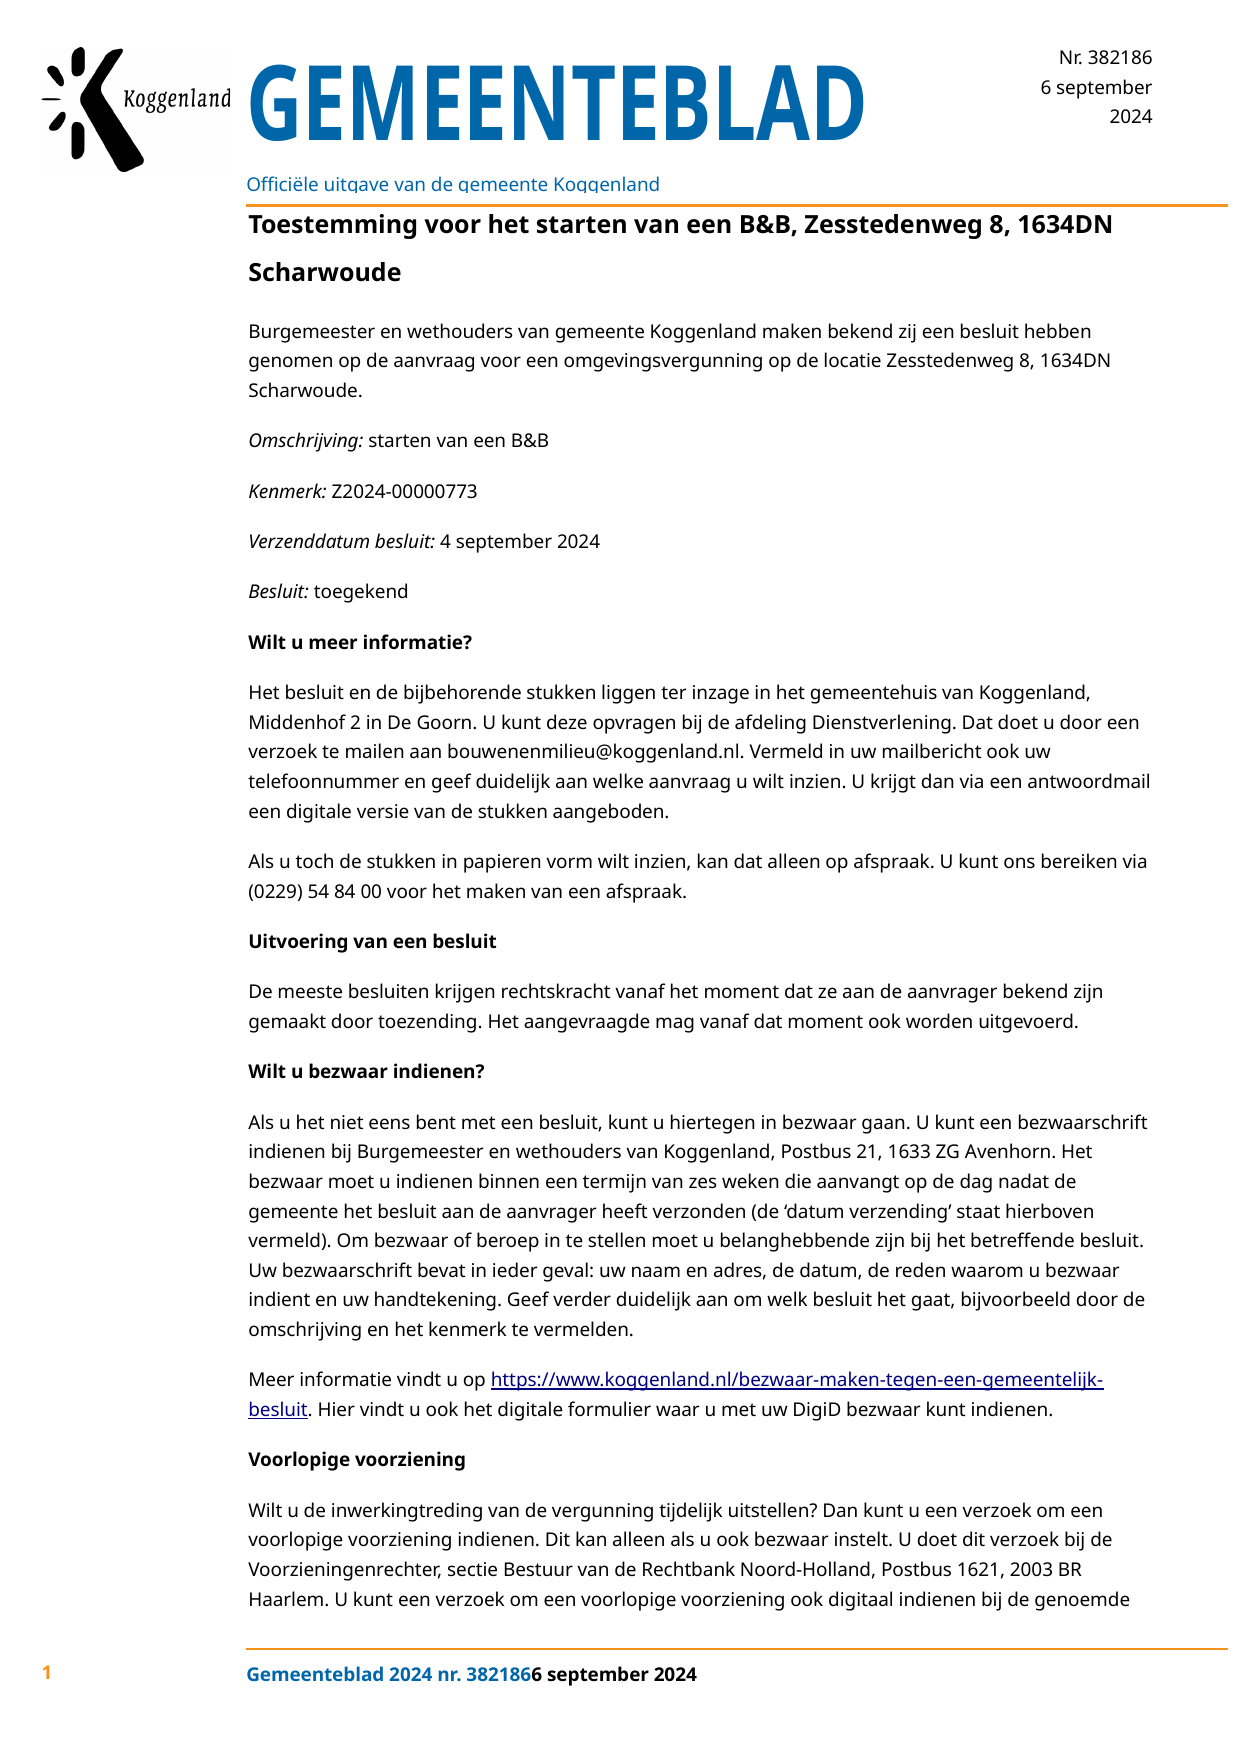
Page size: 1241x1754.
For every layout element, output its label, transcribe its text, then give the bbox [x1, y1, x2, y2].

text Wilt u meer informatie? [248, 629, 1152, 655]
text Het besluit en de bijbehorende stukken liggen ter inzage in het gemeentehuis van Koggenland, Middenhof 2 in De Goorn. U kunt deze opvragen bij de afdeling Dienstverlening. Dat doet u door een verzoek te mailen aan bouwenenmilieu@koggenland.nl. Vermeld in uw mailbericht ook uw telefoonnummer en geef duidelijk aan welke aanvraag u wilt inzien. U krijgt dan via een antwoordmail een digitale versie van de stukken aangeboden. [248, 679, 1152, 824]
text Toestemming voor het starten van een B&B, Zesstedenweg 8, 1634DN Scharwoude [248, 207, 1152, 288]
text Als u toch de stukken in papieren vorm wilt inzien, kan dat alleen op afspraak. U kunt ons bereiken via (0229) 54 84 00 voor het maken van een afspraak. [248, 848, 1152, 904]
text Uitvoering van een besluit [248, 928, 1152, 954]
text Voorlopige voorziening [248, 1447, 1152, 1472]
text Kenmerk: Z2024-00000773 [248, 478, 1152, 504]
text De meeste besluiten krijgen rechtskracht vanaf het moment dat ze aan de aanvrager bekend zijn gemaakt door toezending. Het aangevraagde mag vanaf dat moment ook worden uitgevoerd. [248, 979, 1152, 1034]
text Meer informatie vindt u op https://www.koggenland.nl/bezwaar-maken-tegen-een-gemeentelijk-besluit. Hier vindt u ook het digitale formulier waar u met uw DigiD bezwaar kunt indienen. [248, 1367, 1152, 1422]
text Wilt u bezwaar indienen? [248, 1059, 1152, 1084]
text Verzenddatum besluit: 4 september 2024 [248, 528, 1152, 554]
text Wilt u de inwerkingtreding van de vergunning tijdelijk uitstellen? Dan kunt u een verzoek om een voorlopige voorziening indienen. Dit kan alleen als u ook bezwaar instelt. U doet dit verzoek bij de Voorzieningenrechter, sectie Bestuur van de Rechtbank Noord-Holland, Postbus 1621, 2003 BR Haarlem. U kunt een verzoek om een voorlopige voorziening ook digitaal indienen bij de genoemde [248, 1497, 1152, 1612]
text Omschrijving: starten van een B&B [248, 427, 1152, 453]
text Burgemeester en wethouders van gemeente Koggenland maken bekend zij een besluit hebben genomen op de aanvraag voor een omgevingsvergunning op de locatie Zesstedenweg 8, 1634DN Scharwoude. [248, 318, 1152, 403]
text Besluit: toegekend [248, 579, 1152, 604]
picture [41, 47, 231, 172]
text Als u het niet eens bent met een besluit, kunt u hiertegen in bezwaar gaan. U kunt een bezwaarschrift indienen bij Burgemeester en wethouders van Koggenland, Postbus 21, 1633 ZG Avenhorn. Het bezwaar moet u indienen binnen een termijn van zes weken die aanvangt op de dag nadat de gemeente het besluit aan de aanvrager heeft verzonden (de ‘datum verzending’ staat hierboven vermeld). Om bezwaar of beroep in te stellen moet u belanghebbende zijn bij het betreffende besluit. Uw bezwaarschrift bevat in ieder geval: uw naam en adres, de datum, de reden waarom u bezwaar indient en uw handtekening. Geef verder duidelijk aan om welk besluit het gaat, bijvoorbeeld door de omschrijving en het kenmerk te vermelden. [248, 1109, 1152, 1342]
